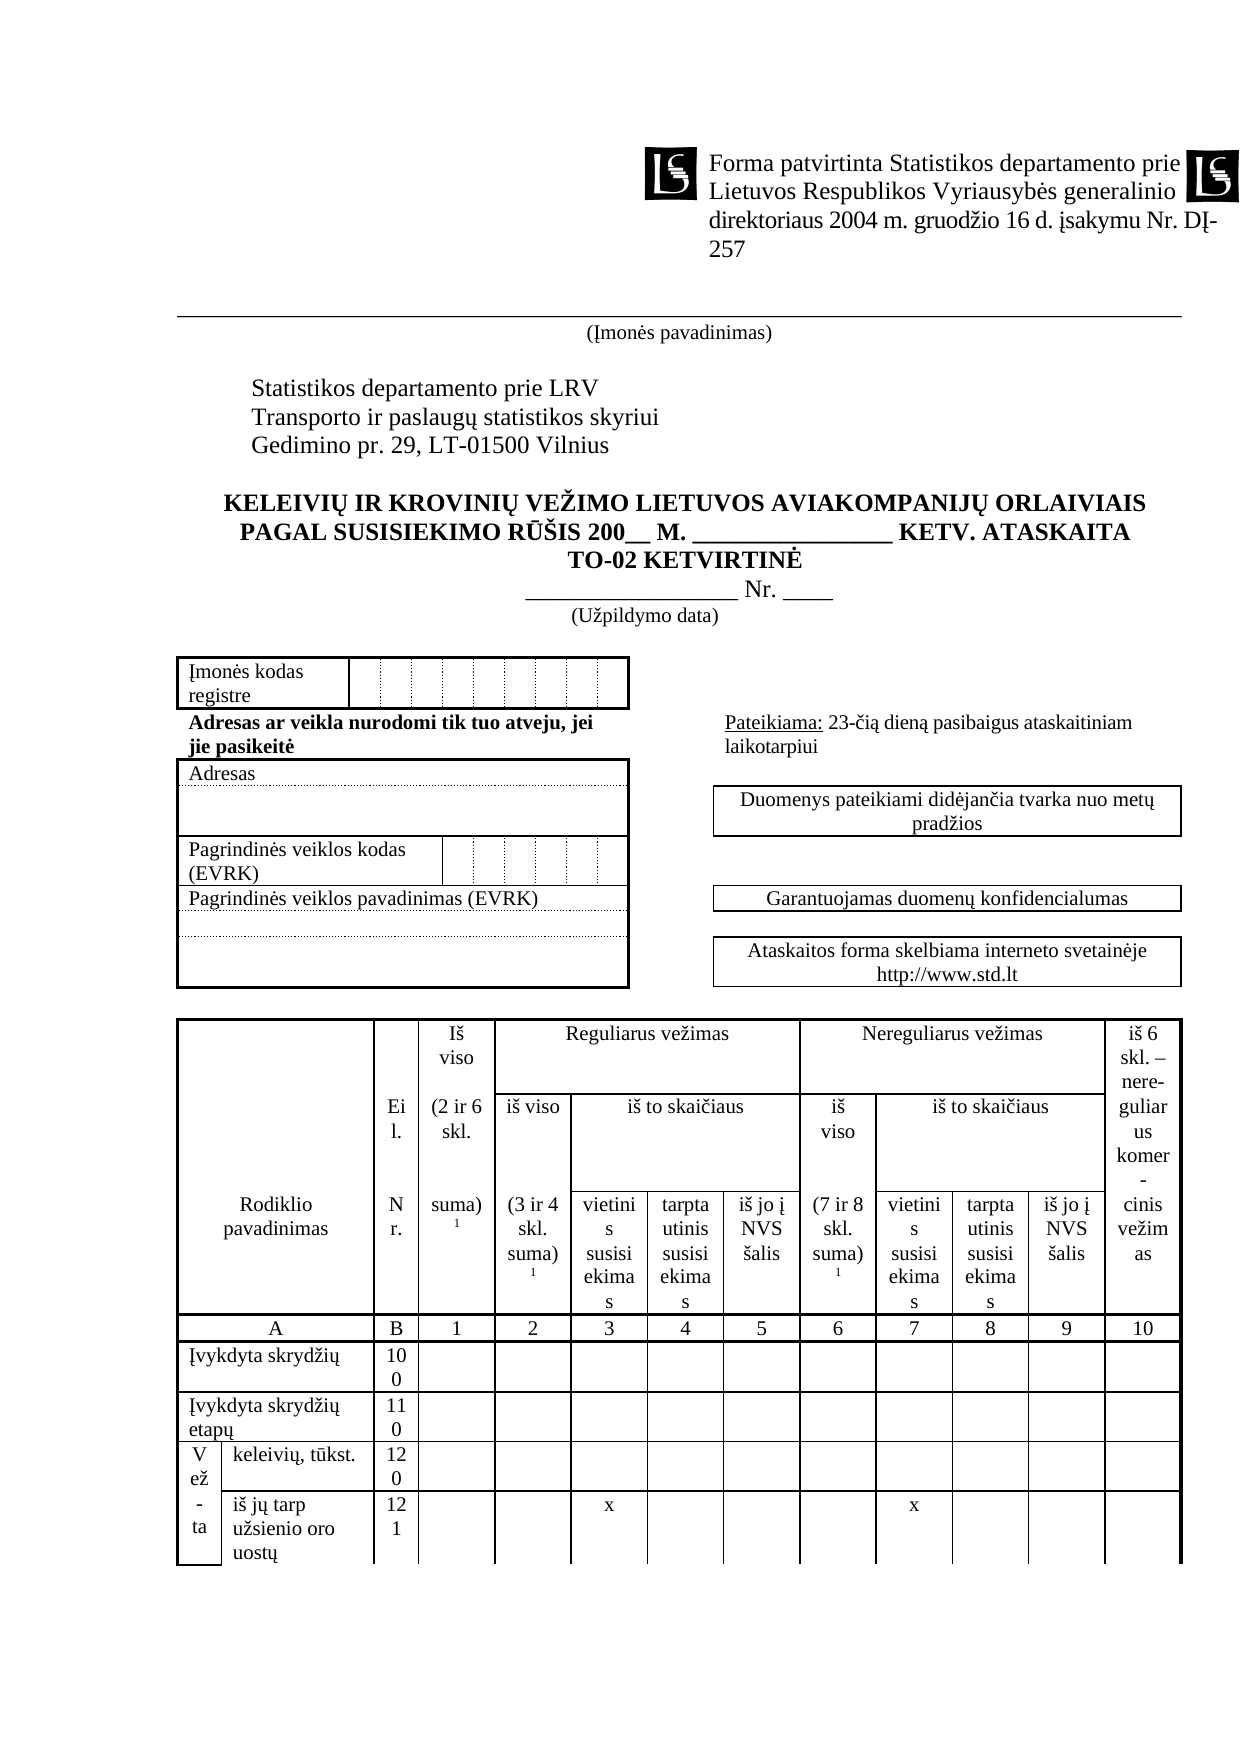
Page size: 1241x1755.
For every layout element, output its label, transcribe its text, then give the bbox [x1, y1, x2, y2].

table_cell [630, 885, 713, 910]
table_header [473, 659, 504, 707]
table_cell [496, 1492, 570, 1564]
table_cell [566, 837, 597, 885]
table_cell [801, 1343, 875, 1391]
table_cell iš viso [801, 1095, 875, 1191]
table_cell 2 [496, 1316, 570, 1340]
table_cell [801, 1492, 875, 1564]
table_cell Įvykdyta skrydžių etapų [179, 1393, 373, 1441]
table_cell [713, 912, 1181, 936]
table_header Įmonės kodas registre [179, 659, 348, 707]
table_cell 4 [648, 1316, 723, 1340]
table_cell x [572, 1492, 647, 1564]
table_cell A [179, 1316, 373, 1340]
table_cell 6 [801, 1316, 875, 1340]
table_cell iš to skaičiaus [877, 1095, 1104, 1191]
table_cell Pagrindinės veiklos kodas (EVRK) [179, 837, 442, 885]
table_cell [801, 1442, 875, 1490]
text Keleivių ir krovinių vežimo Lietuvos aviakompanijų orlaiviais pagal susisiekimo rūšis 200__ m. ________________ ketv. ataskaita [177, 488, 1193, 545]
table_cell [179, 785, 627, 835]
table_cell [630, 835, 713, 885]
table_cell [877, 1442, 952, 1490]
text _________________ Nr. ____ [177, 574, 1181, 603]
table_cell 7 [877, 1316, 952, 1340]
table_header [566, 659, 597, 707]
table_header [535, 659, 566, 707]
table_cell iš to skaičiaus [572, 1095, 799, 1191]
table_header [411, 659, 442, 707]
table_cell [648, 1393, 723, 1441]
table_cell [1106, 1393, 1179, 1441]
text (Užpildymo data) [177, 603, 1181, 627]
table_header [350, 659, 380, 707]
table_cell (2 ir 6 skl. [419, 1093, 494, 1191]
table_cell [877, 1343, 952, 1391]
table_cell [496, 1393, 570, 1441]
table_cell Adresas [179, 761, 627, 785]
table_cell 8 [953, 1316, 1028, 1340]
table_cell iš jo į NVS šalis [1029, 1192, 1104, 1313]
table_cell [953, 1343, 1028, 1391]
table_header [504, 659, 535, 707]
table_cell [419, 1492, 494, 1564]
table_cell [419, 1343, 494, 1391]
table_cell [1029, 1492, 1104, 1564]
table_cell [572, 1442, 647, 1490]
table_header [179, 1021, 373, 1093]
table_cell [1106, 1442, 1179, 1490]
table_cell [179, 1093, 373, 1191]
table_cell [572, 1393, 647, 1441]
table_cell 120 [375, 1442, 418, 1490]
table_cell [535, 837, 566, 885]
table_cell [179, 910, 627, 936]
table_cell Duomenys pateikiami didėjančia tvarka nuo metų pradžios [714, 787, 1180, 835]
table_cell [630, 936, 713, 986]
table_cell iš jo į NVS šalis [724, 1192, 799, 1313]
table_cell [630, 910, 713, 936]
table_cell tarptautinis susisiekimas [648, 1192, 723, 1313]
text 257 [177, 234, 1228, 263]
table_header Reguliarus vežimas [496, 1021, 799, 1093]
table_cell [713, 758, 1181, 785]
table_cell [628, 707, 713, 758]
table_header iš 6 skl. – nere- [1106, 1021, 1179, 1093]
table_cell [648, 1492, 723, 1564]
table_cell [648, 1442, 723, 1490]
table_cell [801, 1393, 875, 1441]
text Transporto ir paslaugų statistikos skyriui [177, 402, 1181, 430]
table_cell [597, 837, 627, 885]
table_cell vietinis susisiekimas [877, 1192, 952, 1313]
table_cell [572, 1343, 647, 1391]
table_cell [648, 1343, 723, 1391]
table_cell Nr. [375, 1191, 418, 1313]
table_cell [724, 1442, 799, 1490]
table_header [597, 659, 627, 707]
table_cell [953, 1442, 1028, 1490]
table_cell [1029, 1442, 1104, 1490]
table_cell [443, 837, 473, 885]
table_cell Įvykdyta skrydžių [179, 1343, 373, 1391]
table_cell 10 [1106, 1316, 1179, 1340]
table_cell [630, 785, 713, 835]
table_cell [953, 1393, 1028, 1441]
table_cell [724, 1492, 799, 1564]
table_header [442, 659, 473, 707]
table_cell (3 ir 4 skl. suma)1 [496, 1191, 570, 1313]
table_cell [1106, 1492, 1179, 1564]
table_cell guliarus komer- [1106, 1093, 1179, 1191]
table_cell [419, 1393, 494, 1441]
table_cell [724, 1343, 799, 1391]
table_cell [1029, 1393, 1104, 1441]
table_cell B [375, 1316, 418, 1340]
table_cell Ataskaitos forma skelbiama interneto svetainėje http://www.std.lt [714, 938, 1180, 986]
table_cell Adresas ar veikla nurodomi tik tuo atveju, jei jie pasikeitė [177, 710, 628, 758]
table_cell [713, 837, 1181, 885]
table_header [630, 656, 713, 707]
text Gedimino pr. 29, LT-01500 Vilnius [177, 430, 1181, 459]
table_cell 9 [1029, 1316, 1104, 1340]
table_cell 100 [375, 1343, 418, 1391]
table_cell Eil. [375, 1093, 418, 1191]
table_cell suma)1 [419, 1191, 494, 1313]
table_cell [1029, 1343, 1104, 1391]
table_cell 1 [419, 1316, 494, 1340]
table_cell iš jų tarp užsienio oro uostų [222, 1492, 373, 1564]
table_cell 110 [375, 1393, 418, 1441]
table_cell (7 ir 8 skl. suma)1 [801, 1191, 875, 1313]
table_cell iš viso [496, 1095, 570, 1191]
table_cell x [877, 1492, 952, 1564]
table_cell 5 [724, 1316, 799, 1340]
table_cell 3 [572, 1316, 647, 1340]
table_cell Vež-ta [179, 1442, 221, 1564]
table_cell [630, 758, 713, 785]
table_cell [877, 1393, 952, 1441]
table_cell Garantuojamas duomenų konfidencialumas [714, 886, 1180, 910]
table_cell tarptautinis susisiekimas [953, 1192, 1028, 1313]
table_cell cinis vežimas [1106, 1191, 1179, 1313]
table_cell 121 [375, 1492, 418, 1564]
text [177, 148, 644, 176]
table_cell Pagrindinės veiklos pavadinimas (EVRK) [179, 886, 627, 910]
text direktoriaus 2004 m. gruodžio 16 d. įsakymu Nr. DĮ- [177, 205, 1228, 234]
table_header [375, 1021, 418, 1093]
table_cell [419, 1442, 494, 1490]
text (Įmonės pavadinimas) [177, 320, 1181, 344]
table_cell Rodiklio pavadinimas [179, 1191, 373, 1313]
table_cell [1106, 1343, 1179, 1391]
table_cell [473, 837, 504, 885]
table_cell [496, 1442, 570, 1490]
table_cell [724, 1393, 799, 1441]
table_cell vietinis susisiekimas [572, 1192, 647, 1313]
text TO-02 ketvirtinė [177, 545, 1193, 574]
text Forma patvirtinta Statistikos departamento prie [699, 148, 1228, 176]
table_cell keleivių, tūkst. [222, 1442, 373, 1490]
table_cell [496, 1343, 570, 1391]
text Statistikos departamento prie LRV [177, 373, 1181, 402]
table_header Iš viso [419, 1021, 494, 1093]
table_cell [953, 1492, 1028, 1564]
table_cell [504, 837, 535, 885]
table_cell [179, 936, 627, 986]
table_header [713, 656, 1181, 707]
table_cell Pateikiama: 23-čią dieną pasibaigus ataskaitiniam laikotarpiui [713, 707, 1181, 758]
text Lietuvos Respublikos Vyriausybės generalinio [177, 176, 1186, 205]
table_header [380, 659, 411, 707]
table_header Nereguliarus vežimas [801, 1021, 1104, 1093]
